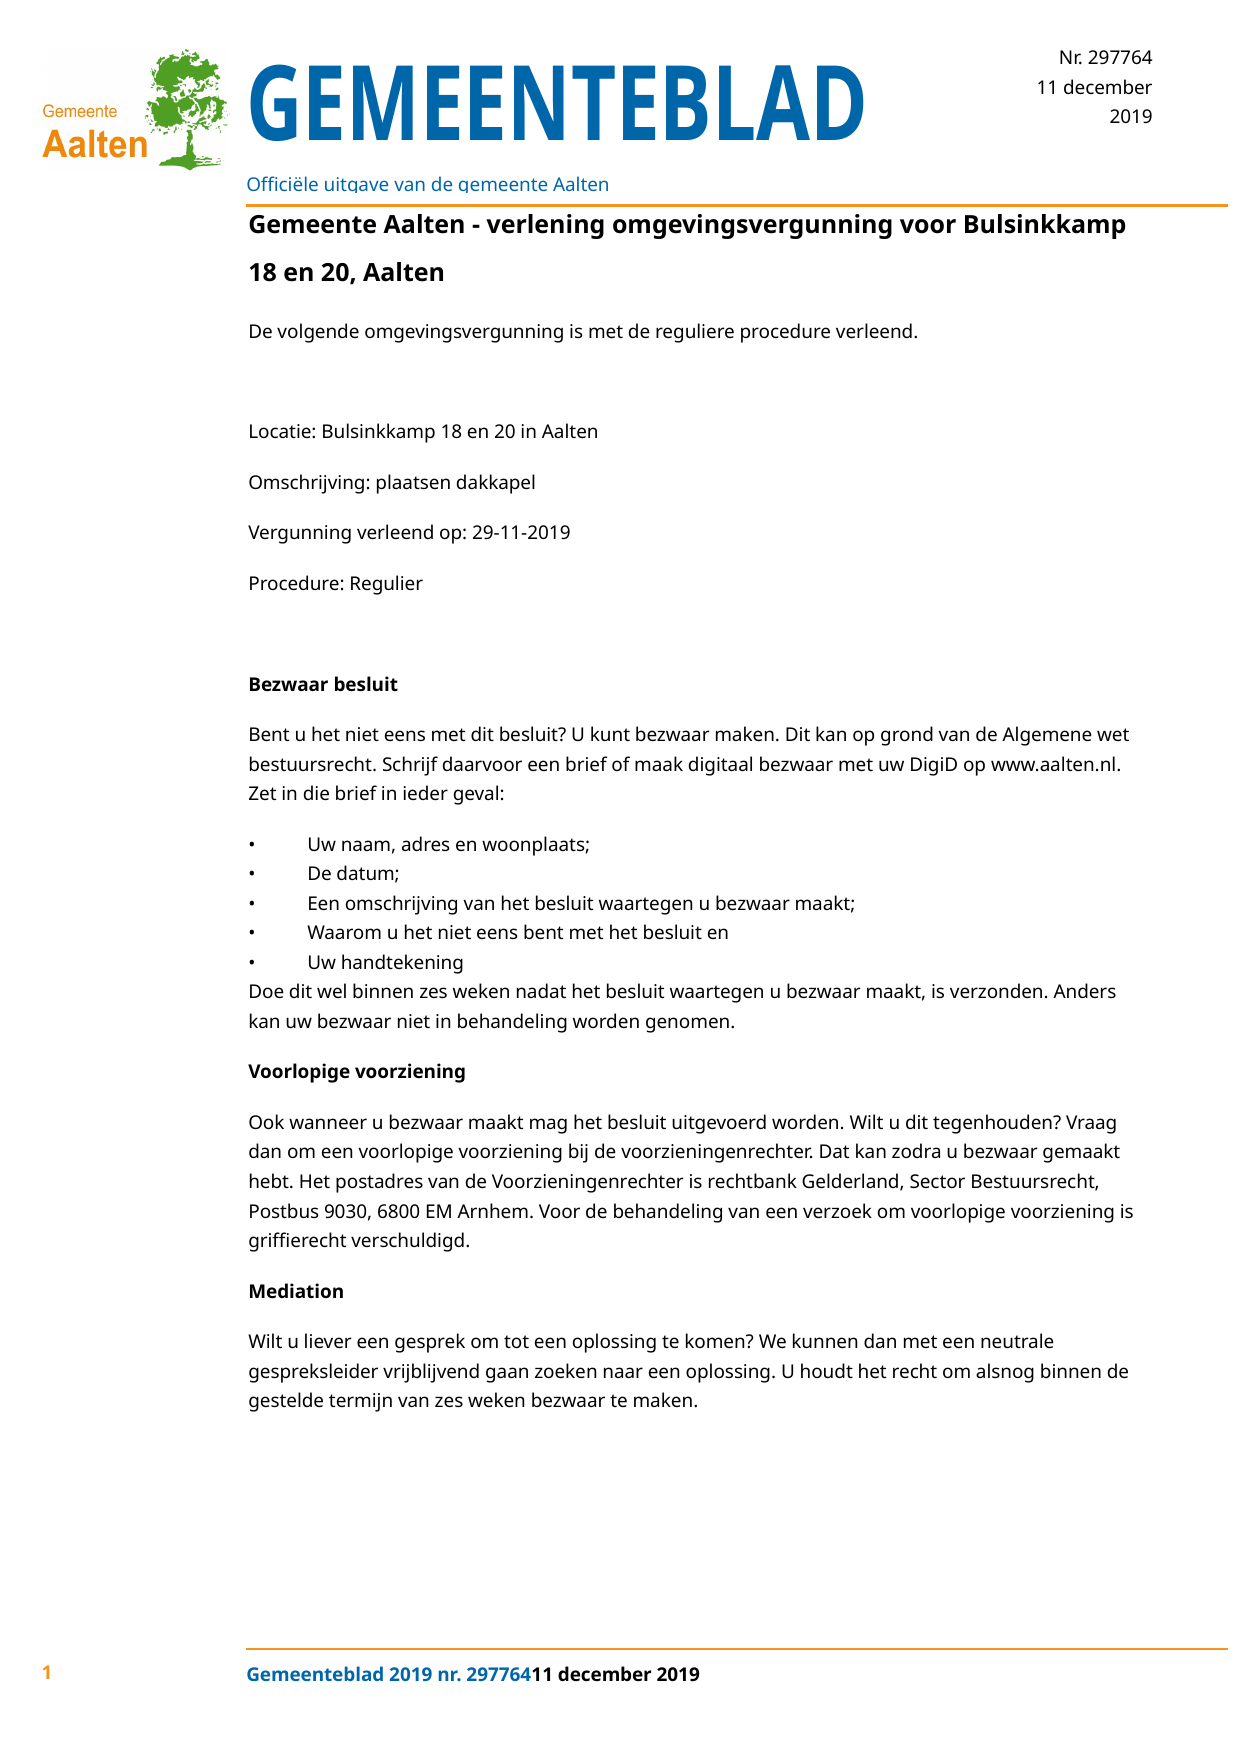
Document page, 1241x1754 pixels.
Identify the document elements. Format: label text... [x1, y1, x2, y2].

text Doe dit wel binnen zes weken nadat het besluit waartegen u bezwaar maakt, is verzonden. Anders kan uw bezwaar niet in behandeling worden genomen. [248, 979, 1152, 1034]
text Procedure: Regulier [248, 570, 1152, 596]
text Bezwaar besluit [248, 671, 1152, 697]
text Omschrijving: plaatsen dakkapel [248, 469, 1152, 495]
text Bent u het niet eens met dit besluit? U kunt bezwaar maken. Dit kan op grond van de Algemene wet bestuursrecht. Schrijf daarvoor een brief of maak digitaal bezwaar met uw DigiD op www.aalten.nl. Zet in die brief in ieder geval: [248, 721, 1152, 806]
text Locatie: Bulsinkkamp 18 en 20 in Aalten [248, 419, 1152, 444]
text De volgende omgevingsvergunning is met de reguliere procedure verleend. [248, 318, 1152, 344]
text Vergunning verleend op: 29-11-2019 [248, 519, 1152, 545]
list Uw handtekening [248, 949, 1152, 975]
list Een omschrijving van het besluit waartegen u bezwaar maakt; [248, 890, 1152, 916]
list Waarom u het niet eens bent met het besluit en [248, 919, 1152, 945]
list De datum; [248, 860, 1152, 886]
picture [41, 47, 231, 172]
text Voorlopige voorziening [248, 1059, 1152, 1084]
text Gemeente Aalten - verlening omgevingsvergunning voor Bulsinkkamp 18 en 20, Aalten [248, 207, 1152, 288]
text Ook wanneer u bezwaar maakt mag het besluit uitgevoerd worden. Wilt u dit tegenhouden? Vraag dan om een voorlopige voorziening bij de voorzieningenrechter. Dat kan zodra u bezwaar gemaakt hebt. Het postadres van de Voorzieningenrechter is rechtbank Gelderland, Sector Bestuursrecht, Postbus 9030, 6800 EM Arnhem. Voor de behandeling van een verzoek om voorlopige voorziening is griffierecht verschuldigd. [248, 1109, 1152, 1253]
text Mediation [248, 1278, 1152, 1304]
text Wilt u liever een gesprek om tot een oplossing te komen? We kunnen dan met een neutrale gespreksleider vrijblijvend gaan zoeken naar een oplossing. U houdt het recht om alsnog binnen de gestelde termijn van zes weken bezwaar te maken. [248, 1328, 1152, 1413]
list Uw naam, adres en woonplaats; [248, 831, 1152, 857]
